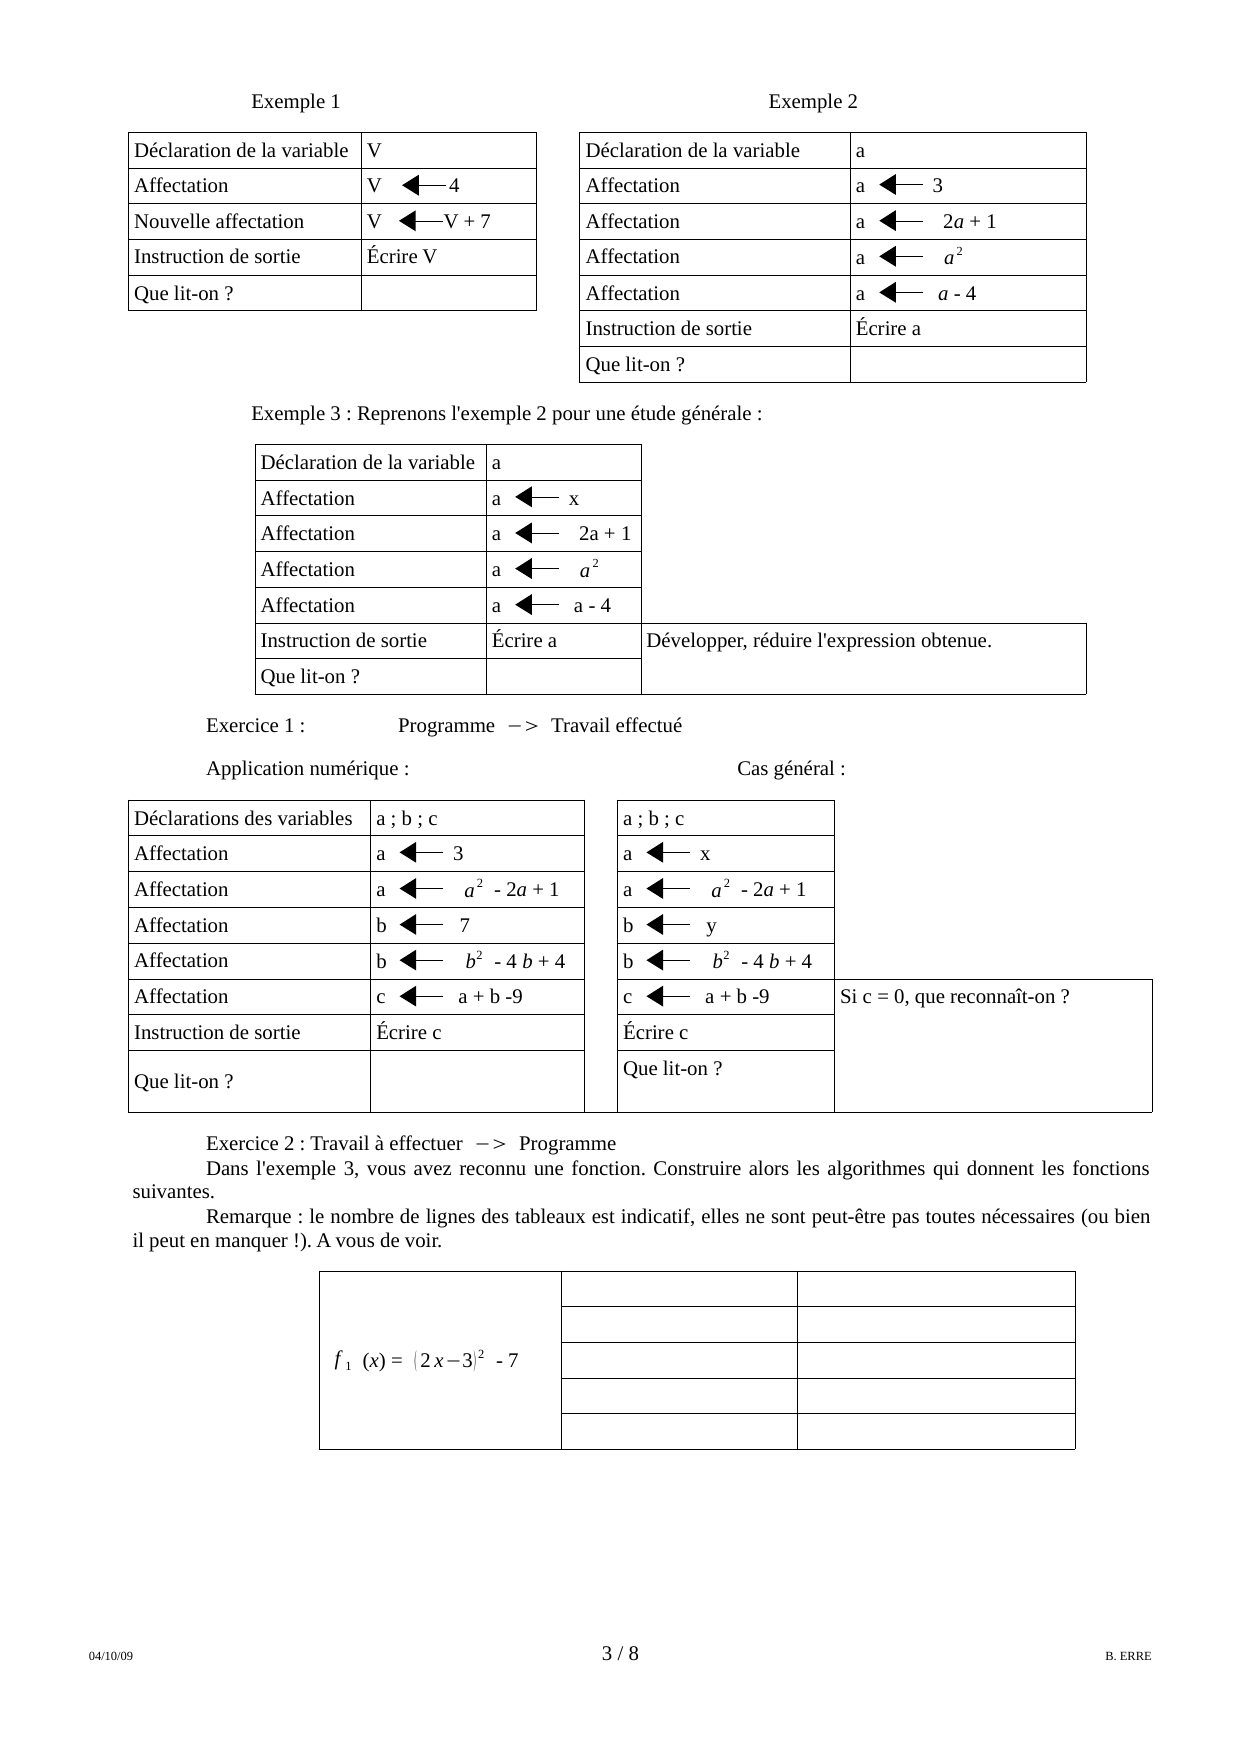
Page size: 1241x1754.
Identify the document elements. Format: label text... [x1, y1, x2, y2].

table_cell Instruction de sortie [256, 624, 486, 658]
table_cell Affectation [129, 872, 370, 907]
table_cell Écrire V [362, 240, 536, 275]
table_cell Affectation [129, 836, 370, 871]
table_header (x) = - 7 [320, 1272, 561, 1449]
table_cell c a + b -9 [371, 980, 584, 1014]
table_header [537, 132, 579, 167]
table_cell [642, 515, 1086, 551]
table_header a [487, 445, 641, 480]
table_cell a 3 [371, 836, 584, 871]
text Remarque : le nombre de lignes des tableaux est indicatif, elles ne sont peut-être pas toutes nécessaires (ou bien il peut en manquer !). A vous de voir. [132, 1203, 1152, 1252]
table_cell Si c = 0, que reconnaît-on ? [835, 980, 1152, 1112]
text Application numérique : Cas général : [132, 756, 1152, 780]
table_cell Que lit-on ? [618, 1051, 834, 1112]
table_cell a [487, 552, 641, 587]
table_cell [585, 979, 617, 1014]
table_cell [361, 346, 536, 382]
table_cell [642, 480, 1086, 515]
table_cell V 4 [362, 169, 536, 203]
table_header a ; b ; c [618, 801, 834, 835]
table_cell a [851, 240, 1086, 275]
table_header [585, 800, 617, 835]
table_cell Que lit-on ? [580, 347, 850, 382]
table_cell [851, 347, 1086, 382]
table_cell Instruction de sortie [129, 240, 361, 275]
table_cell [128, 311, 361, 346]
table_cell Que lit-on ? [129, 1051, 370, 1112]
table_header Déclarations des variables [129, 801, 370, 835]
table_cell [835, 835, 1152, 871]
table_cell [798, 1379, 1075, 1413]
table_cell Affectation [580, 240, 850, 275]
table_cell Affectation [129, 169, 361, 203]
table_cell [835, 943, 1152, 978]
table_cell b y [618, 908, 834, 942]
table_cell [585, 1014, 617, 1050]
table_cell Affectation [580, 276, 850, 310]
table_cell Développer, réduire l'expression obtenue. [642, 624, 1086, 694]
table_cell Affectation [580, 204, 850, 239]
table_cell a - 2a + 1 [618, 872, 834, 907]
table_cell [562, 1307, 797, 1342]
table_cell [537, 239, 579, 275]
table_cell [585, 943, 617, 978]
table_cell [835, 907, 1152, 942]
table_cell [562, 1414, 797, 1449]
table_cell [798, 1307, 1075, 1342]
table_cell [798, 1343, 1075, 1378]
table_cell b - 4 b + 4 [371, 944, 584, 978]
table_cell [798, 1414, 1075, 1449]
table_cell Instruction de sortie [129, 1015, 370, 1050]
table_cell b 7 [371, 908, 584, 942]
table_cell Que lit-on ? [256, 659, 486, 694]
table_header a ; b ; c [371, 801, 584, 835]
table_cell a a - 4 [487, 588, 641, 623]
table_cell [642, 551, 1086, 587]
table_cell [537, 203, 579, 239]
table_cell [362, 276, 536, 310]
text Exercice 2 : Travail à effectuer Programme [132, 1131, 1152, 1155]
table_cell Écrire c [371, 1015, 584, 1050]
table_header [642, 444, 1086, 480]
table_cell [585, 871, 617, 907]
table_header [835, 800, 1152, 835]
table_cell a 2a + 1 [487, 516, 641, 551]
table_cell b - 4 b + 4 [618, 944, 834, 978]
table_cell a x [618, 836, 834, 871]
table_cell Que lit-on ? [129, 276, 361, 310]
table_header [798, 1272, 1075, 1306]
table_header a [851, 133, 1086, 167]
table_cell [487, 659, 641, 694]
table_cell a 3 [851, 169, 1086, 203]
table_cell [537, 275, 579, 310]
table_cell [371, 1051, 584, 1112]
table_cell Affectation [256, 552, 486, 587]
text Exemple 1 Exemple 2 [132, 88, 1152, 113]
table_cell [562, 1343, 797, 1378]
table_cell a - 2a + 1 [371, 872, 584, 907]
table_cell [536, 310, 579, 346]
table_cell c a + b -9 [618, 980, 834, 1014]
table_cell [537, 168, 579, 203]
table_cell Écrire a [487, 624, 641, 658]
text Exemple 3 : Reprenons l'exemple 2 pour une étude générale : [132, 401, 1152, 425]
table_cell [562, 1379, 797, 1413]
table_cell [585, 835, 617, 871]
table_header V [362, 133, 536, 167]
table_cell Nouvelle affectation [129, 204, 361, 239]
table_cell [585, 1050, 617, 1112]
text Exercice 1 : Programme Travail effectué [132, 713, 1152, 737]
table_cell Instruction de sortie [580, 311, 850, 346]
table_cell [642, 587, 1086, 623]
table_cell Affectation [129, 908, 370, 942]
text Dans l'exemple 3, vous avez reconnu une fonction. Construire alors les algorithmes qui donnent les fonctions suivantes. [132, 1155, 1152, 1203]
table_cell V V + 7 [362, 204, 536, 239]
table_cell [536, 346, 579, 382]
table_cell a a - 4 [851, 276, 1086, 310]
table_cell Affectation [256, 588, 486, 623]
table_cell Affectation [129, 980, 370, 1014]
table_header [562, 1272, 797, 1306]
table_cell Affectation [129, 944, 370, 978]
table_cell Écrire c [618, 1015, 834, 1050]
table_cell [585, 907, 617, 942]
table_cell Affectation [256, 481, 486, 515]
table_cell Affectation [580, 169, 850, 203]
table_cell [835, 871, 1152, 907]
table_header Déclaration de la variable [580, 133, 850, 167]
table_header Déclaration de la variable [129, 133, 361, 167]
table_cell a x [487, 481, 641, 515]
table_cell [128, 346, 361, 382]
table_cell [361, 311, 536, 346]
table_cell Affectation [256, 516, 486, 551]
table_cell Écrire a [851, 311, 1086, 346]
table_cell a 2a + 1 [851, 204, 1086, 239]
table_header Déclaration de la variable [256, 445, 486, 480]
